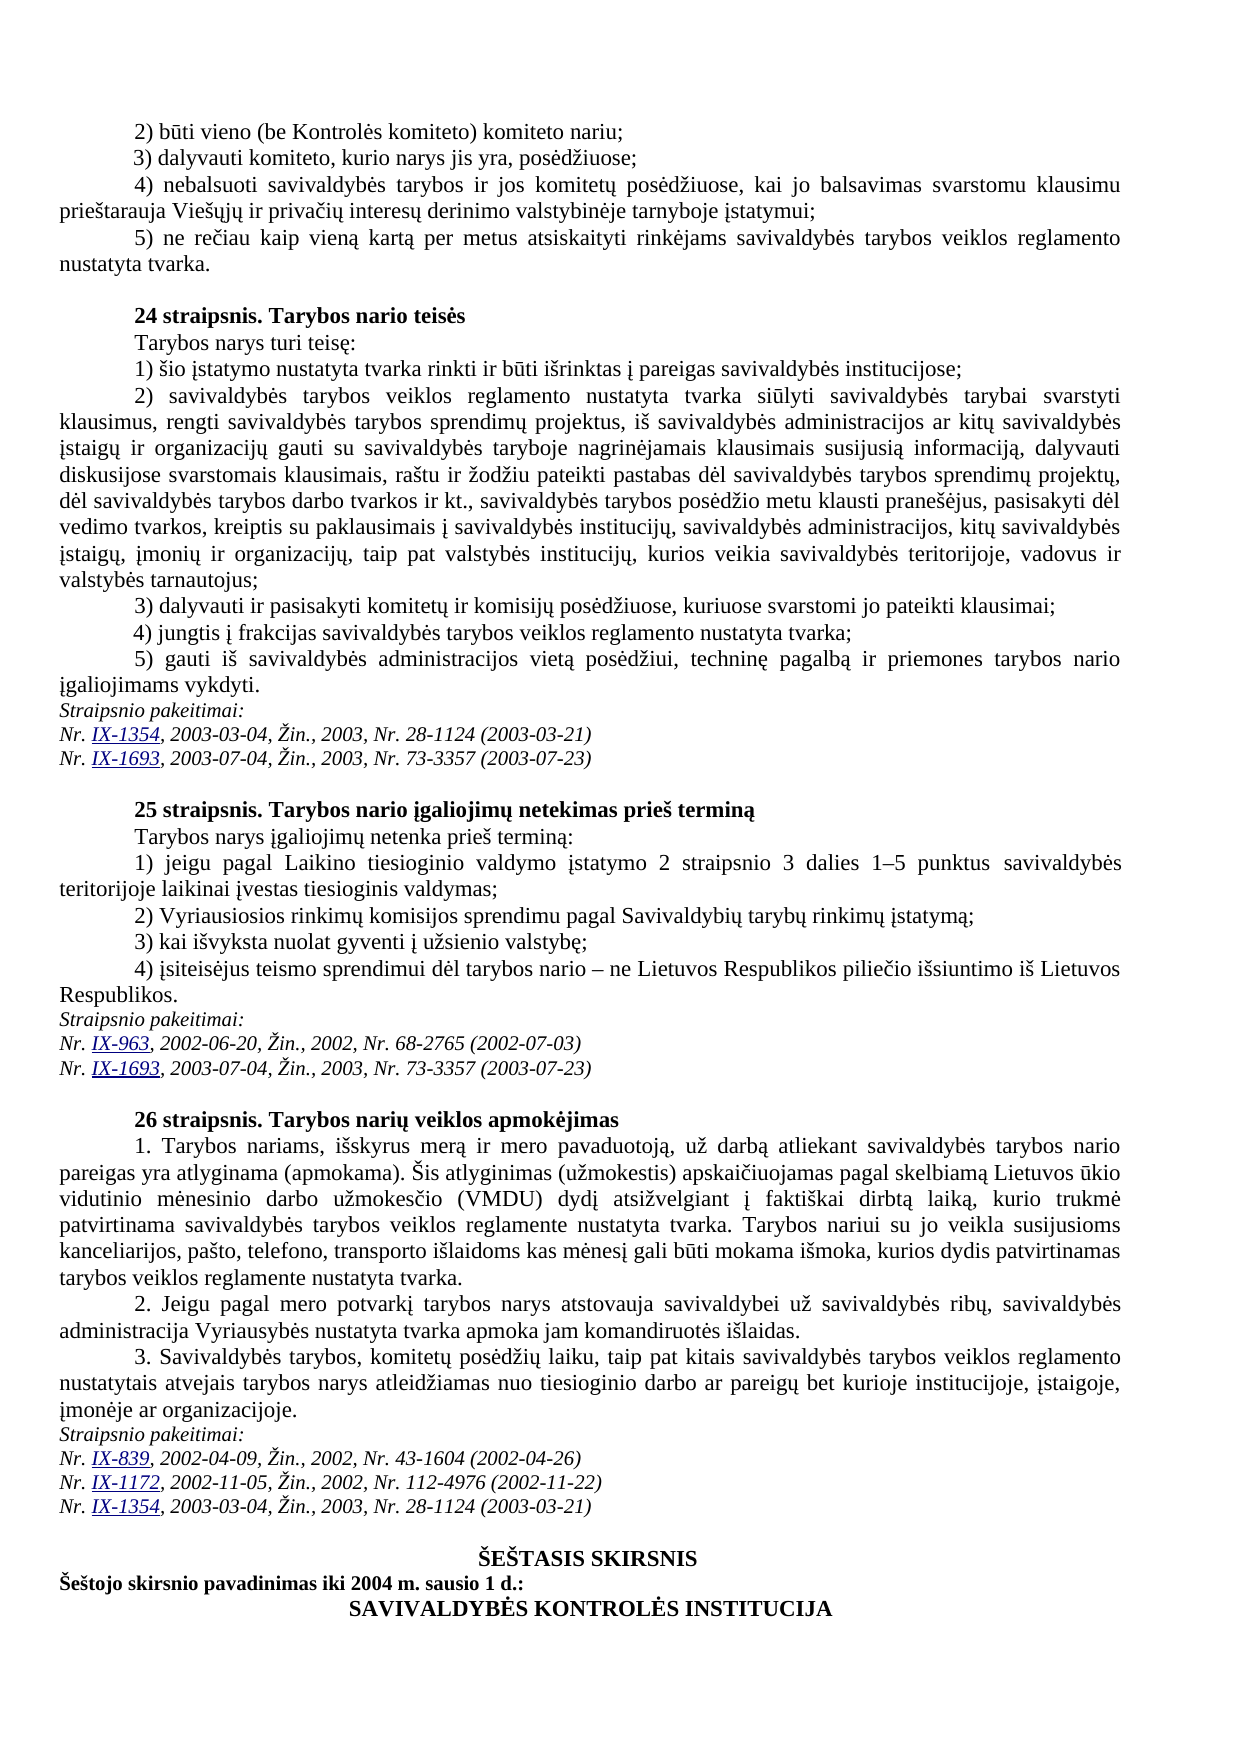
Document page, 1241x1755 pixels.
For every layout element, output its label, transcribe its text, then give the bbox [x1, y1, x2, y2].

text Tarybos narys įgaliojimų netenka prieš terminą: [59, 823, 1122, 849]
text Straipsnio pakeitimai: [59, 698, 1122, 722]
text 4) nebalsuoti savivaldybės tarybos ir jos komitetų posėdžiuose, kai jo balsavimas svarstomu klausimu prieštarauja Viešųjų ir privačių interesų derinimo valstybinėje tarnyboje įstatymui; [59, 171, 1122, 223]
text 3) kai išvyksta nuolat gyventi į užsienio valstybę; [59, 928, 1122, 954]
text Šeštojo skirsnio pavadinimas iki 2004 m. sausio 1 d.: [59, 1571, 1122, 1595]
text ŠEŠTASIS SKIRSNIS [59, 1545, 1122, 1571]
text Straipsnio pakeitimai: [59, 1422, 1122, 1446]
text Nr. IX-1693, 2003-07-04, Žin., 2003, Nr. 73-3357 (2003-07-23) [59, 746, 1122, 770]
text 25 straipsnis. Tarybos nario įgaliojimų netekimas prieš terminą [59, 796, 1122, 823]
text Nr. IX-1172, 2002-11-05, Žin., 2002, Nr. 112-4976 (2002-11-22) [59, 1470, 1122, 1494]
text 3. Savivaldybės tarybos, komitetų posėdžių laiku, taip pat kitais savivaldybės tarybos veiklos reglamento nustatytais atvejais tarybos narys atleidžiamas nuo tiesioginio darbo ar pareigų bet kurioje institucijoje, įstaigoje, įmonėje ar organizacijoje. [59, 1343, 1122, 1422]
text 2) Vyriausiosios rinkimų komisijos sprendimu pagal Savivaldybių tarybų rinkimų įstatymą; [59, 902, 1122, 928]
text 3) dalyvauti ir pasisakyti komitetų ir komisijų posėdžiuose, kuriuose svarstomi jo pateikti klausimai; [59, 592, 1122, 619]
text 5) ne rečiau kaip vieną kartą per metus atsiskaityti rinkėjams savivaldybės tarybos veiklos reglamento nustatyta tvarka. [59, 223, 1122, 276]
text 1) jeigu pagal Laikino tiesioginio valdymo įstatymo 2 straipsnio 3 dalies 1–5 punktus savivaldybės teritorijoje laikinai įvestas tiesioginis valdymas; [59, 849, 1122, 902]
text 2. Jeigu pagal mero potvarkį tarybos narys atstovauja savivaldybei už savivaldybės ribų, savivaldybės administracija Vyriausybės nustatyta tvarka apmoka jam komandiruotės išlaidas. [59, 1290, 1122, 1343]
text Tarybos narys turi teisę: [59, 329, 1122, 355]
text Nr. IX-963, 2002-06-20, Žin., 2002, Nr. 68-2765 (2002-07-03) [59, 1031, 1122, 1055]
text Nr. IX-1693, 2003-07-04, Žin., 2003, Nr. 73-3357 (2003-07-23) [59, 1055, 1122, 1079]
text 2) savivaldybės tarybos veiklos reglamento nustatyta tvarka siūlyti savivaldybės tarybai svarstyti klausimus, rengti savivaldybės tarybos sprendimų projektus, iš savivaldybės administracijos ar kitų savivaldybės įstaigų ir organizacijų gauti su savivaldybės taryboje nagrinėjamais klausimais susijusią informaciją, dalyvauti diskusijose svarstomais klausimais, raštu ir žodžiu pateikti pastabas dėl savivaldybės tarybos sprendimų projektų, dėl savivaldybės tarybos darbo tvarkos ir kt., savivaldybės tarybos posėdžio metu klausti pranešėjus, pasisakyti dėl vedimo tvarkos, kreiptis su paklausimais į savivaldybės institucijų, savivaldybės administracijos, kitų savivaldybės įstaigų, įmonių ir organizacijų, taip pat valstybės institucijų, kurios veikia savivaldybės teritorijoje, vadovus ir valstybės tarnautojus; [59, 382, 1122, 592]
text 3) dalyvauti komiteto, kurio narys jis yra, posėdžiuose; [59, 144, 1122, 171]
text SAVIVALDYBĖS KONTROLĖS INSTITUCIJA [59, 1595, 1122, 1621]
text 24 straipsnis. Tarybos nario teisės [59, 303, 1122, 329]
text Nr. IX-839, 2002-04-09, Žin., 2002, Nr. 43-1604 (2002-04-26) [59, 1446, 1122, 1470]
text Straipsnio pakeitimai: [59, 1007, 1122, 1031]
text 4) įsiteisėjus teismo sprendimui dėl tarybos nario – ne Lietuvos Respublikos piliečio išsiuntimo iš Lietuvos Respublikos. [59, 954, 1122, 1007]
text 5) gauti iš savivaldybės administracijos vietą posėdžiui, techninę pagalbą ir priemones tarybos nario įgaliojimams vykdyti. [59, 645, 1122, 698]
text 1. Tarybos nariams, išskyrus merą ir mero pavaduotoją, už darbą atliekant savivaldybės tarybos nario pareigas yra atlyginama (apmokama). Šis atlyginimas (užmokestis) apskaičiuojamas pagal skelbiamą Lietuvos ūkio vidutinio mėnesinio darbo užmokesčio (VMDU) dydį atsižvelgiant į faktiškai dirbtą laiką, kurio trukmė patvirtinama savivaldybės tarybos veiklos reglamente nustatyta tvarka. Tarybos nariui su jo veikla susijusioms kanceliarijos, pašto, telefono, transporto išlaidoms kas mėnesį gali būti mokama išmoka, kurios dydis patvirtinamas tarybos veiklos reglamente nustatyta tvarka. [59, 1132, 1122, 1290]
text 26 straipsnis. Tarybos narių veiklos apmokėjimas [59, 1106, 1122, 1132]
text 4) jungtis į frakcijas savivaldybės tarybos veiklos reglamento nustatyta tvarka; [59, 619, 1122, 645]
text 2) būti vieno (be Kontrolės komiteto) komiteto nariu; [59, 118, 1122, 144]
text Nr. IX-1354, 2003-03-04, Žin., 2003, Nr. 28-1124 (2003-03-21) [59, 722, 1122, 746]
text 1) šio įstatymo nustatyta tvarka rinkti ir būti išrinktas į pareigas savivaldybės institucijose; [59, 355, 1122, 382]
text Nr. IX-1354, 2003-03-04, Žin., 2003, Nr. 28-1124 (2003-03-21) [59, 1494, 1122, 1518]
